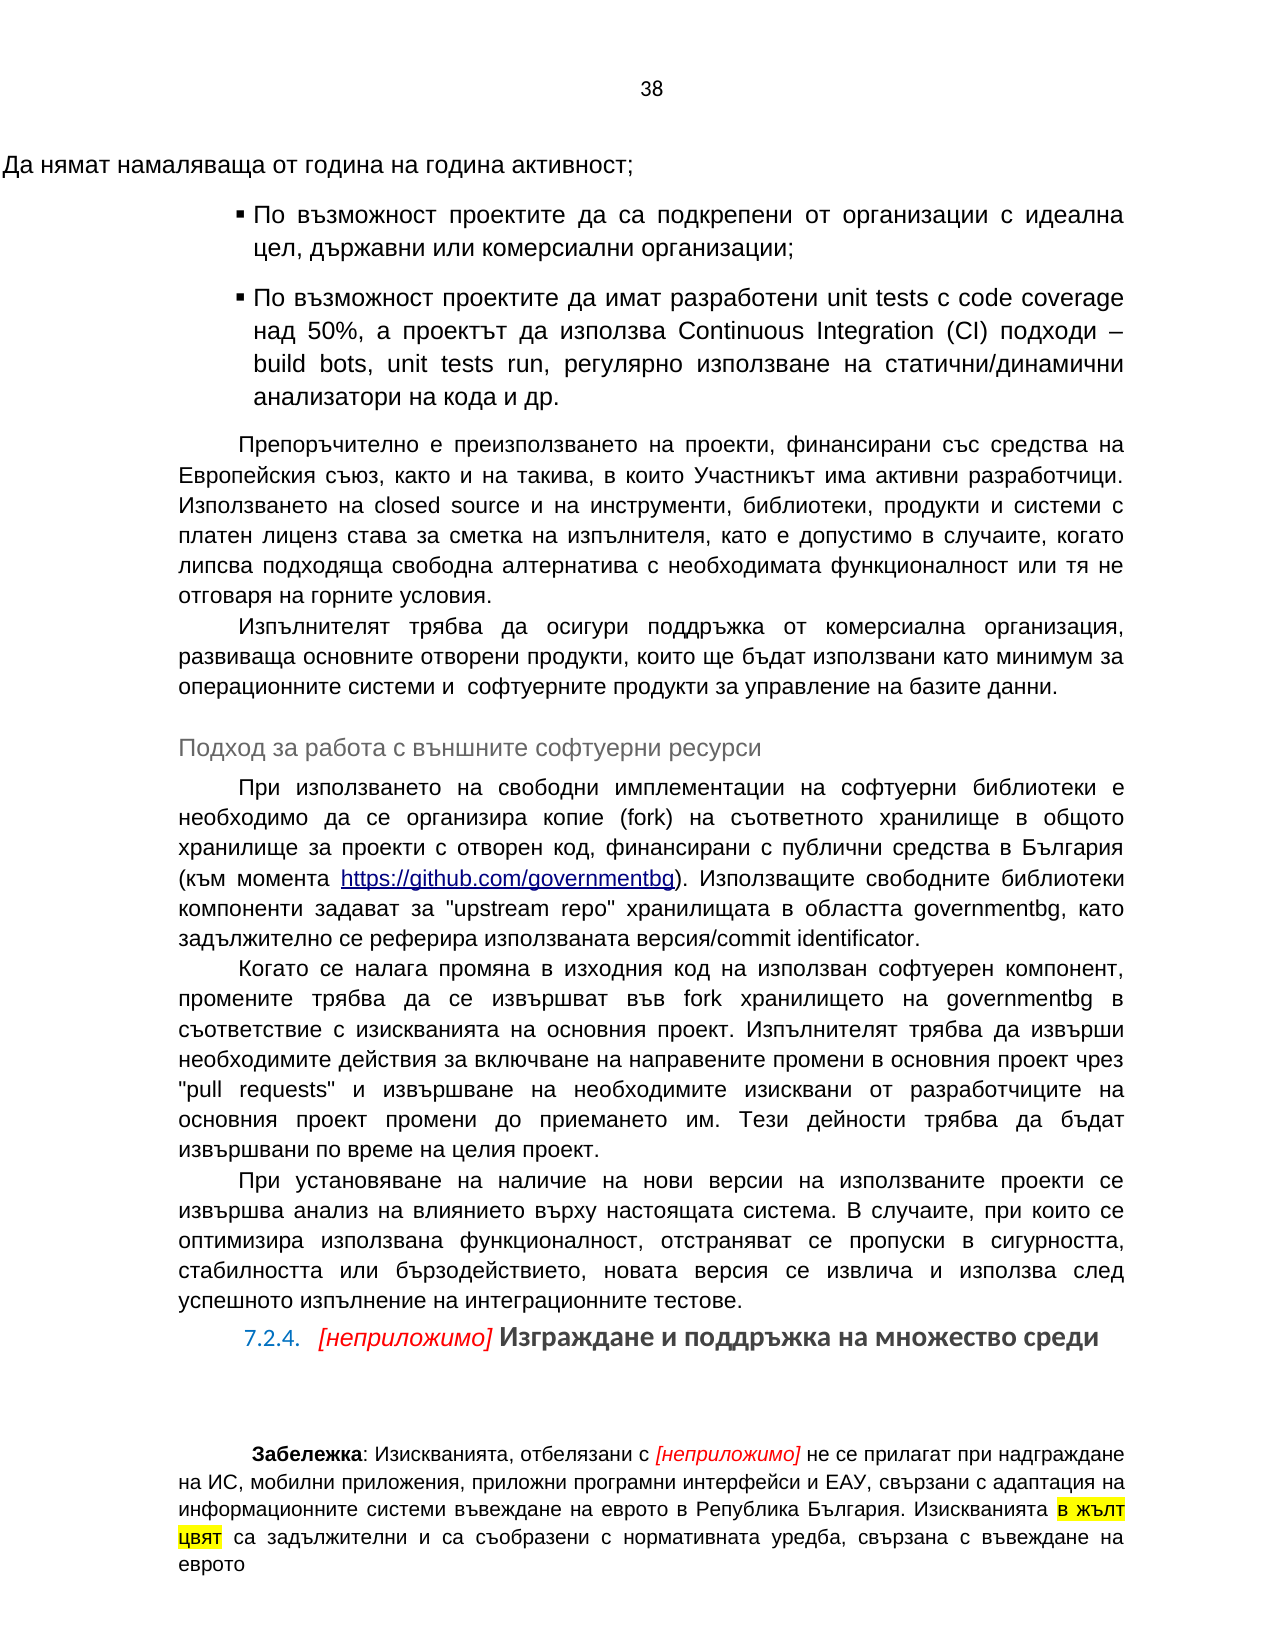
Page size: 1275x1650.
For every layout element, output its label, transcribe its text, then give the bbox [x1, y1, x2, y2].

text Изпълнителят трябва да осигури поддръжка от комерсиална организация, развиваща основните отворени продукти, които ще бъдат използвани като минимум за операционните системи и софтуерните продукти за управление на базите данни. [178, 613, 1125, 699]
list По възможност проектите да имат разработени unit tests с code coverage над 50%, а проектът да използва Continuous Integration (CI) подходи – build bots, unit tests run, регулярно използване на статични/динамични анализатори на кода и др. [234, 283, 1125, 411]
subtitle Подход за работа с външните софтуерни ресурси [178, 732, 1125, 761]
list По възможност проектите да са подкрепени от организации с идеална цел, държавни или комерсиални организации; [234, 200, 1125, 262]
text При установяване на наличие на нови версии на използваните проекти се извършва анализ на влиянието върху настоящата система. В случаите, при които се оптимизира използвана функционалност, отстраняват се пропуски в сигурността, стабилността или бързодействието, новата версия се извлича и използва след успешното изпълнение на интеграционните тестове. [178, 1167, 1125, 1314]
text При използването на свободни имплементации на софтуерни библиотеки е необходимо да се организира копие (fork) на съответното хранилище в общото хранилище за проекти с отворен код, финансирани с публични средства в България (към момента https://github.com/governmentbg). Използващите свободните библиотеки компоненти задават за "upstream repo" хранилищата в областта governmentbg, като задължително се реферира използваната версия/commit identificator. [178, 774, 1125, 951]
list Да нямат намаляваща от година на година активност; [0, 150, 1125, 179]
text Когато се налага промяна в изходния код на използван софтуерен компонент, промените трябва да се извършват във fork хранилището на governmentbg в съответствие с изискванията на основния проект. Изпълнителят трябва да извърши необходимите действия за включване на направените промени в основния проект чрез "pull requests" и извършване на необходимите изисквани от разработчиците на основния проект промени до приемането им. Тези дейности трябва да бъдат извършвани по време на целия проект. [178, 955, 1125, 1163]
subtitle [неприложимо] Изграждане и поддръжка на множество среди [244, 1318, 1125, 1353]
text Препоръчително е преизползването на проекти, финансирани със средства на Европейския съюз, както и на такива, в които Участникът има активни разработчици. Използването на closed source и на инструменти, библиотеки, продукти и системи с платен лиценз става за сметка на изпълнителя, като е допустимо в случаите, когато липсва подходяща свободна алтернатива с необходимата функционалност или тя не отговаря на горните условия. [178, 431, 1125, 609]
